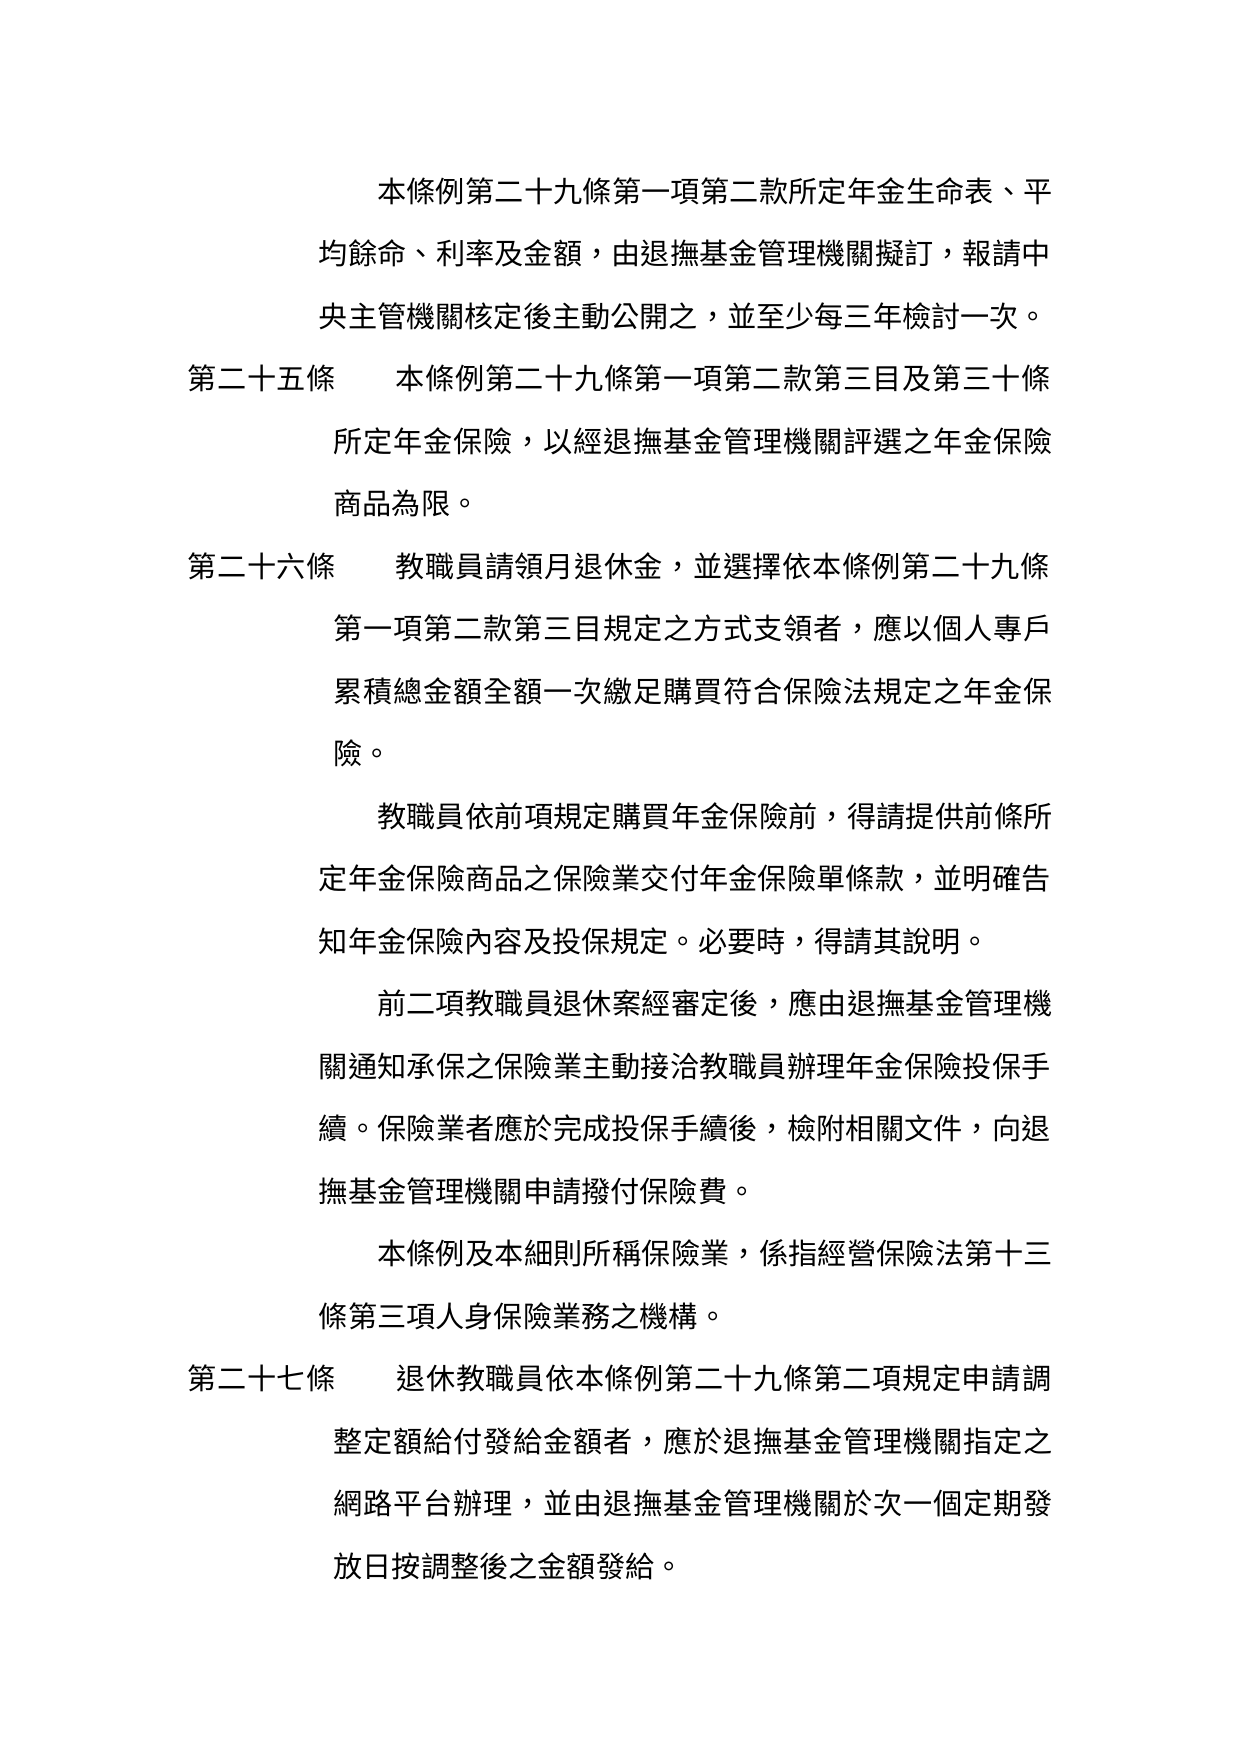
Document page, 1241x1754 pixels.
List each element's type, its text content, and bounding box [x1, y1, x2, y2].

text 本條例第二十九條第一項第二款所定年金生命表、平均餘命、利率及金額，由退撫基金管理機關擬訂，報請中央主管機關核定後主動公開之，並至少每三年檢討一次。 [319, 158, 1053, 346]
text 第二十五條 本條例第二十九條第一項第二款第三目及第三十條所定年金保險，以經退撫基金管理機關評選之年金保險商品為限。 [187, 346, 1053, 533]
text 前二項教職員退休案經審定後，應由退撫基金管理機關通知承保之保險業主動接洽教職員辦理年金保險投保手續。保險業者應於完成投保手續後，檢附相關文件，向退撫基金管理機關申請撥付保險費。 [319, 971, 1053, 1221]
text 第二十六條 教職員請領月退休金，並選擇依本條例第二十九條第一項第二款第三目規定之方式支領者，應以個人專戶累積總金額全額一次繳足購買符合保險法規定之年金保險。 [187, 533, 1053, 783]
text 教職員依前項規定購買年金保險前，得請提供前條所定年金保險商品之保險業交付年金保險單條款，並明確告知年金保險內容及投保規定。必要時，得請其說明。 [319, 783, 1053, 971]
text 第二十七條 退休教職員依本條例第二十九條第二項規定申請調整定額給付發給金額者，應於退撫基金管理機關指定之網路平台辦理，並由退撫基金管理機關於次一個定期發放日按調整後之金額發給。 [187, 1346, 1053, 1596]
text 本條例及本細則所稱保險業，係指經營保險法第十三條第三項人身保險業務之機構。 [319, 1221, 1053, 1346]
